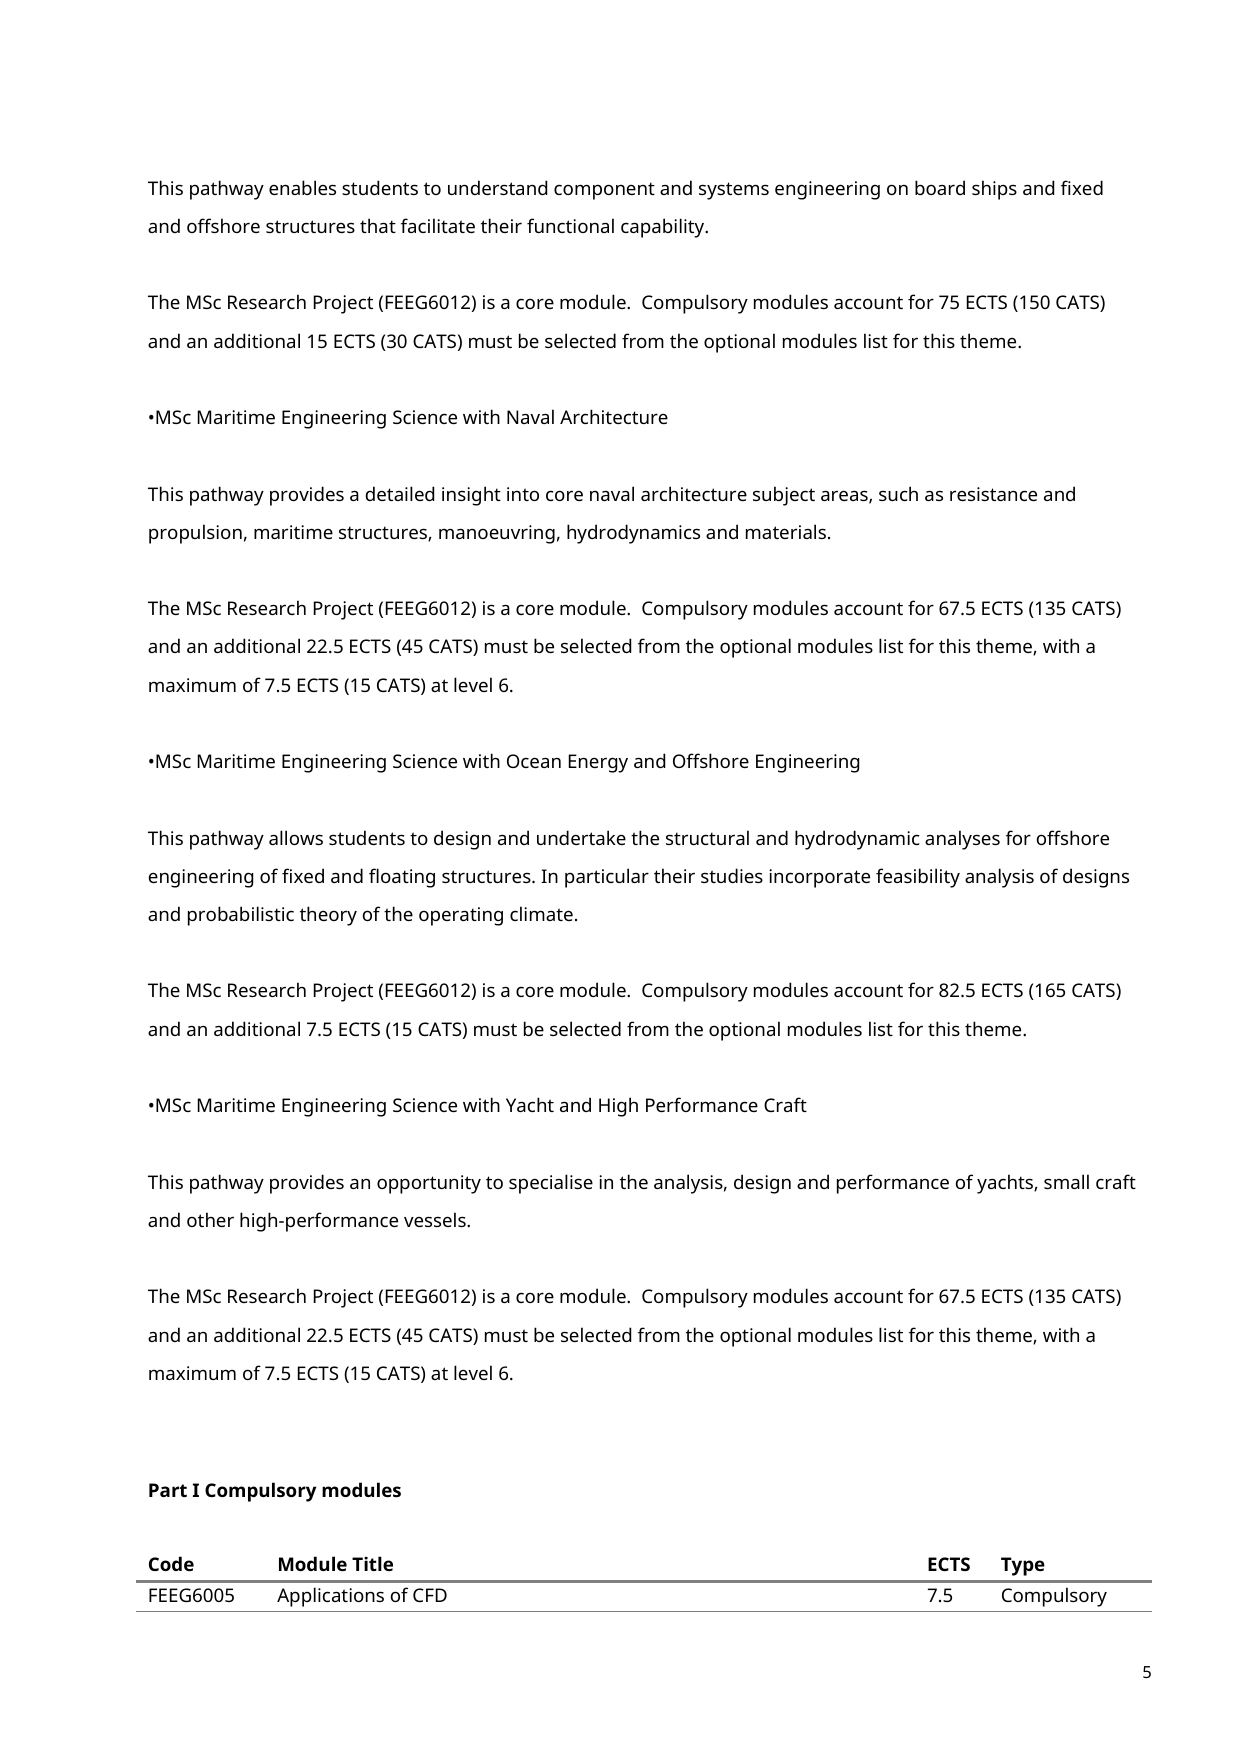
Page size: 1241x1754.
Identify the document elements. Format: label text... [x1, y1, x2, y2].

table_cell Module Title [266, 1551, 916, 1580]
table_cell Part I Compulsory modules [136, 1439, 1152, 1551]
table_cell Code [136, 1551, 266, 1580]
table_cell Type [989, 1551, 1152, 1580]
table_cell Compulsory [989, 1583, 1152, 1611]
table_cell FEEG6005 [136, 1583, 266, 1611]
table_cell 7.5 [916, 1583, 989, 1611]
table_cell ECTS [916, 1551, 989, 1580]
table_cell This pathway enables students to understand component and systems engineering on board ships and fixed and offshore structures that facilitate their functional capability. The MSc Research Project (FEEG6012) is a core module. Compulsory modules account for 75 ECTS (150 CATS) and an additional 15 ECTS (30 CATS) must be selected from the optional modules list for this theme. •MSc Maritime Engineering Science with Naval Architecture This pathway provides a detailed insight into core naval architecture subject areas, such as resistance and propulsion, maritime structures, manoeuvring, hydrodynamics and materials. The MSc Research Project (FEEG6012) is a core module. Compulsory modules account for 67.5 ECTS (135 CATS) and an additional 22.5 ECTS (45 CATS) must be selected from the optional modules list for this theme, with a maximum of 7.5 ECTS (15 CATS) at level 6. •MSc Maritime Engineering Science with Ocean Energy and Offshore Engineering This pathway allows students to design and undertake the structural and hydrodynamic analyses for offshore engineering of fixed and floating structures. In particular their studies incorporate feasibility analysis of designs and probabilistic theory of the operating climate. The MSc Research Project (FEEG6012) is a core module. Compulsory modules account for 82.5 ECTS (165 CATS) and an additional 7.5 ECTS (15 CATS) must be selected from the optional modules list for this theme. •MSc Maritime Engineering Science with Yacht and High Performance Craft This pathway provides an opportunity to specialise in the analysis, design and performance of yachts, small craft and other high-performance vessels. The MSc Research Project (FEEG6012) is a core module. Compulsory modules account for 67.5 ECTS (135 CATS) and an additional 22.5 ECTS (45 CATS) must be selected from the optional modules list for this theme, with a maximum of 7.5 ECTS (15 CATS) at level 6. [136, 137, 1152, 1439]
table_cell Applications of CFD [266, 1583, 916, 1611]
